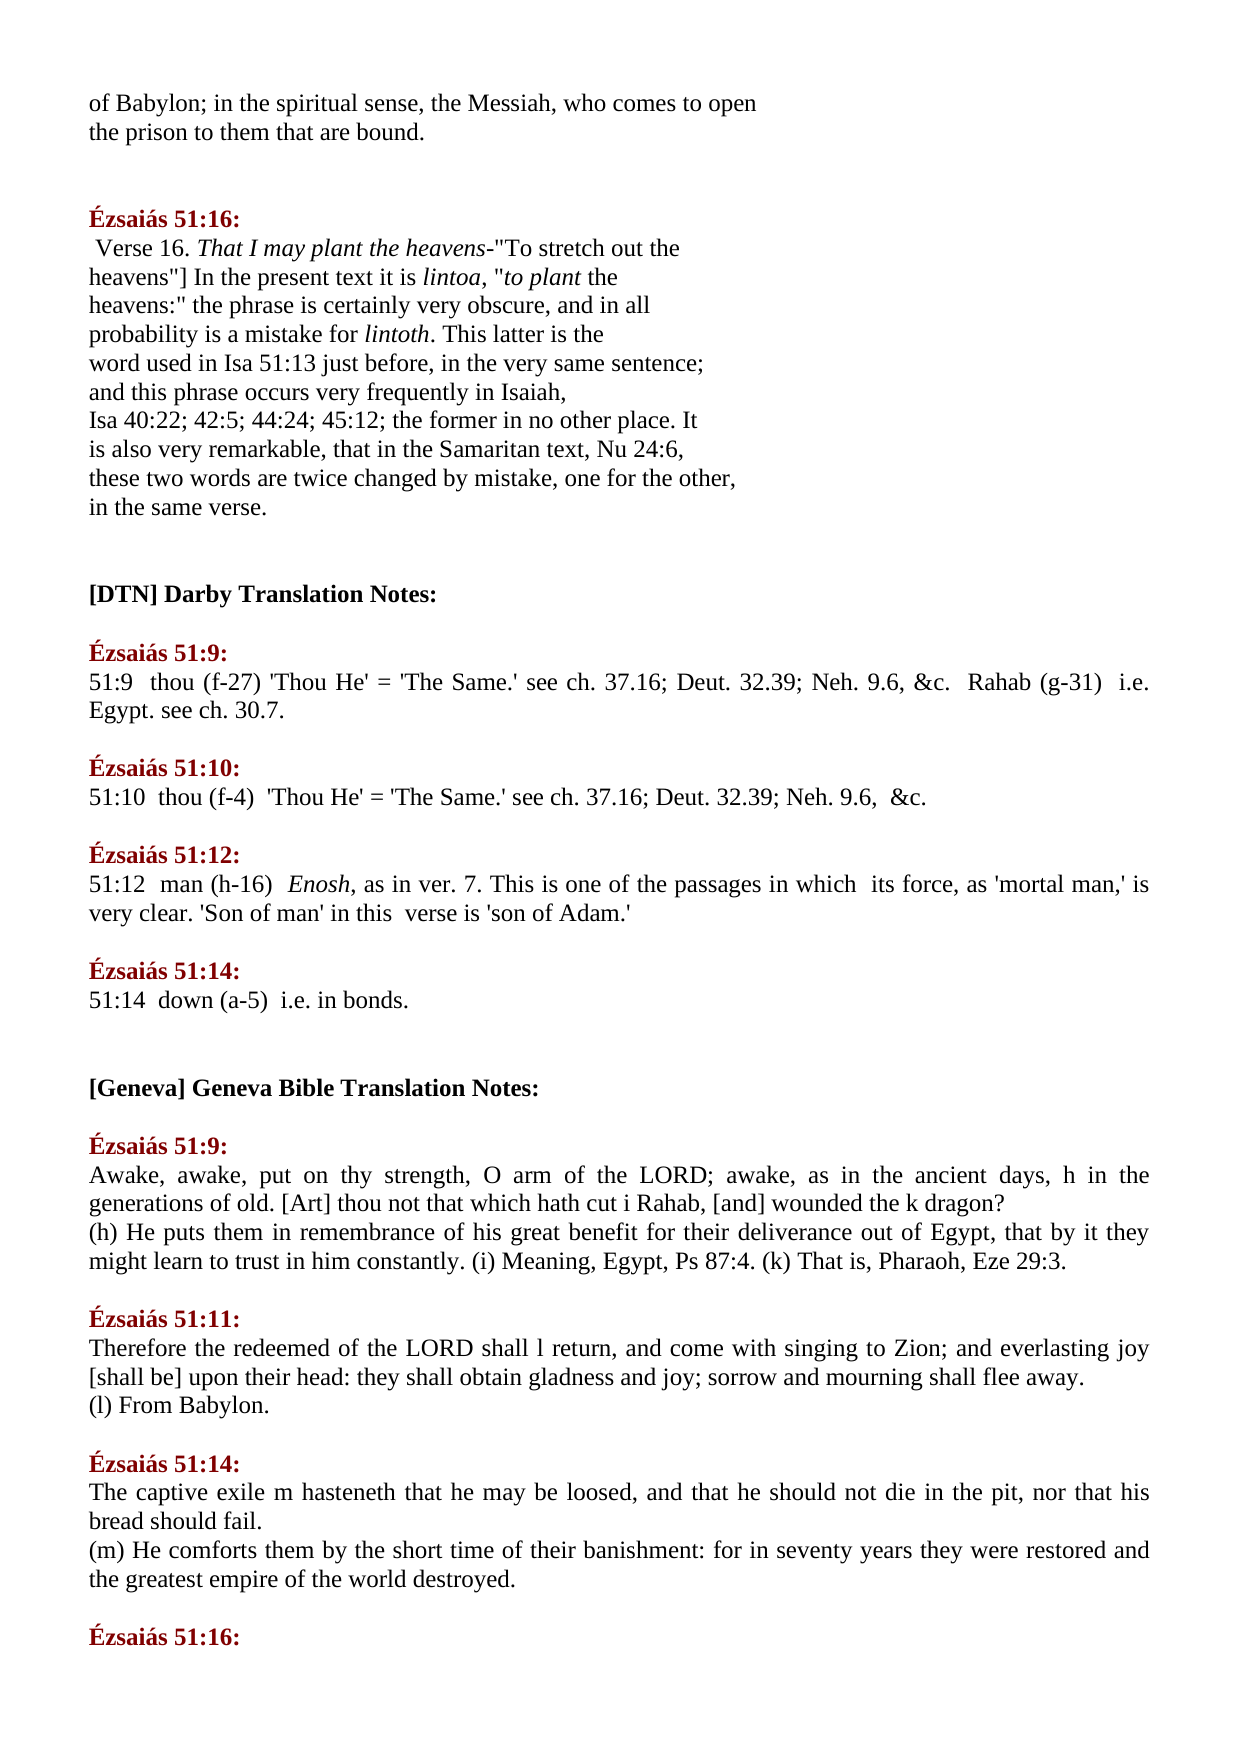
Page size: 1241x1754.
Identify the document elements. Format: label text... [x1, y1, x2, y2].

text Ézsaiás 51:14: [88, 1449, 1152, 1477]
text [Geneva] Geneva Bible Translation Notes: [88, 1073, 1152, 1102]
text of Babylon; in the spiritual sense, the Messiah, who comes to open the prison to them that are bound. [88, 88, 1152, 175]
text Ézsaiás 51:9: [88, 638, 1152, 667]
text The captive exile m hasteneth that he may be loosed, and that he should not die in the pit, nor that his bread should fail. (m) He comforts them by the short time of their banishment: for in seventy years they were restored and the greatest empire of the world destroyed. [88, 1477, 1152, 1592]
text Therefore the redeemed of the LORD shall l return, and come with singing to Zion; and everlasting joy [shall be] upon their head: they shall obtain gladness and joy; sorrow and mourning shall flee away. (l) From Babylon. [88, 1333, 1152, 1419]
text Ézsaiás 51:16: [88, 1622, 1152, 1651]
text 51:12 man (h-16) Enosh, as in ver. 7. This is one of the passages in which its force, as 'mortal man,' is very clear. 'Son of man' in this verse is 'son of Adam.' [88, 869, 1152, 927]
text Ézsaiás 51:10: [88, 753, 1152, 782]
text 51:9 thou (f-27) 'Thou He' = 'The Same.' see ch. 37.16; Deut. 32.39; Neh. 9.6, &c. Rahab (g-31) i.e. Egypt. see ch. 30.7. [88, 667, 1152, 724]
text Ézsaiás 51:9: [88, 1131, 1152, 1160]
text 51:14 down (a-5) i.e. in bonds. [88, 985, 1152, 1014]
text Verse 16. That I may plant the heavens-"To stretch out the heavens"] In the present text it is lintoa, "to plant the heavens:" the phrase is certainly very obscure, and in all probability is a mistake for lintoth. This latter is the word used in Isa 51:13 just before, in the very same sentence; and this phrase occurs very frequently in Isaiah, Isa 40:22; 42:5; 44:24; 45:12; the former in no other place. It is also very remarkable, that in the Samaritan text, Nu 24:6, these two words are twice changed by mistake, one for the other, in the same verse. [88, 233, 1152, 521]
text Ézsaiás 51:12: [88, 841, 1152, 869]
text 51:10 thou (f-4) 'Thou He' = 'The Same.' see ch. 37.16; Deut. 32.39; Neh. 9.6, &c. [88, 782, 1152, 811]
text [DTN] Darby Translation Notes: [88, 579, 1152, 608]
text Ézsaiás 51:16: [88, 204, 1152, 233]
text Ézsaiás 51:14: [88, 956, 1152, 985]
text Ézsaiás 51:11: [88, 1304, 1152, 1333]
text Awake, awake, put on thy strength, O arm of the LORD; awake, as in the ancient days, h in the generations of old. [Art] thou not that which hath cut i Rahab, [and] wounded the k dragon? (h) He puts them in remembrance of his great benefit for their deliverance out of Egypt, that by it they might learn to trust in him constantly. (i) Meaning, Egypt, Ps 87:4. (k) That is, Pharaoh, Eze 29:3. [88, 1160, 1152, 1275]
